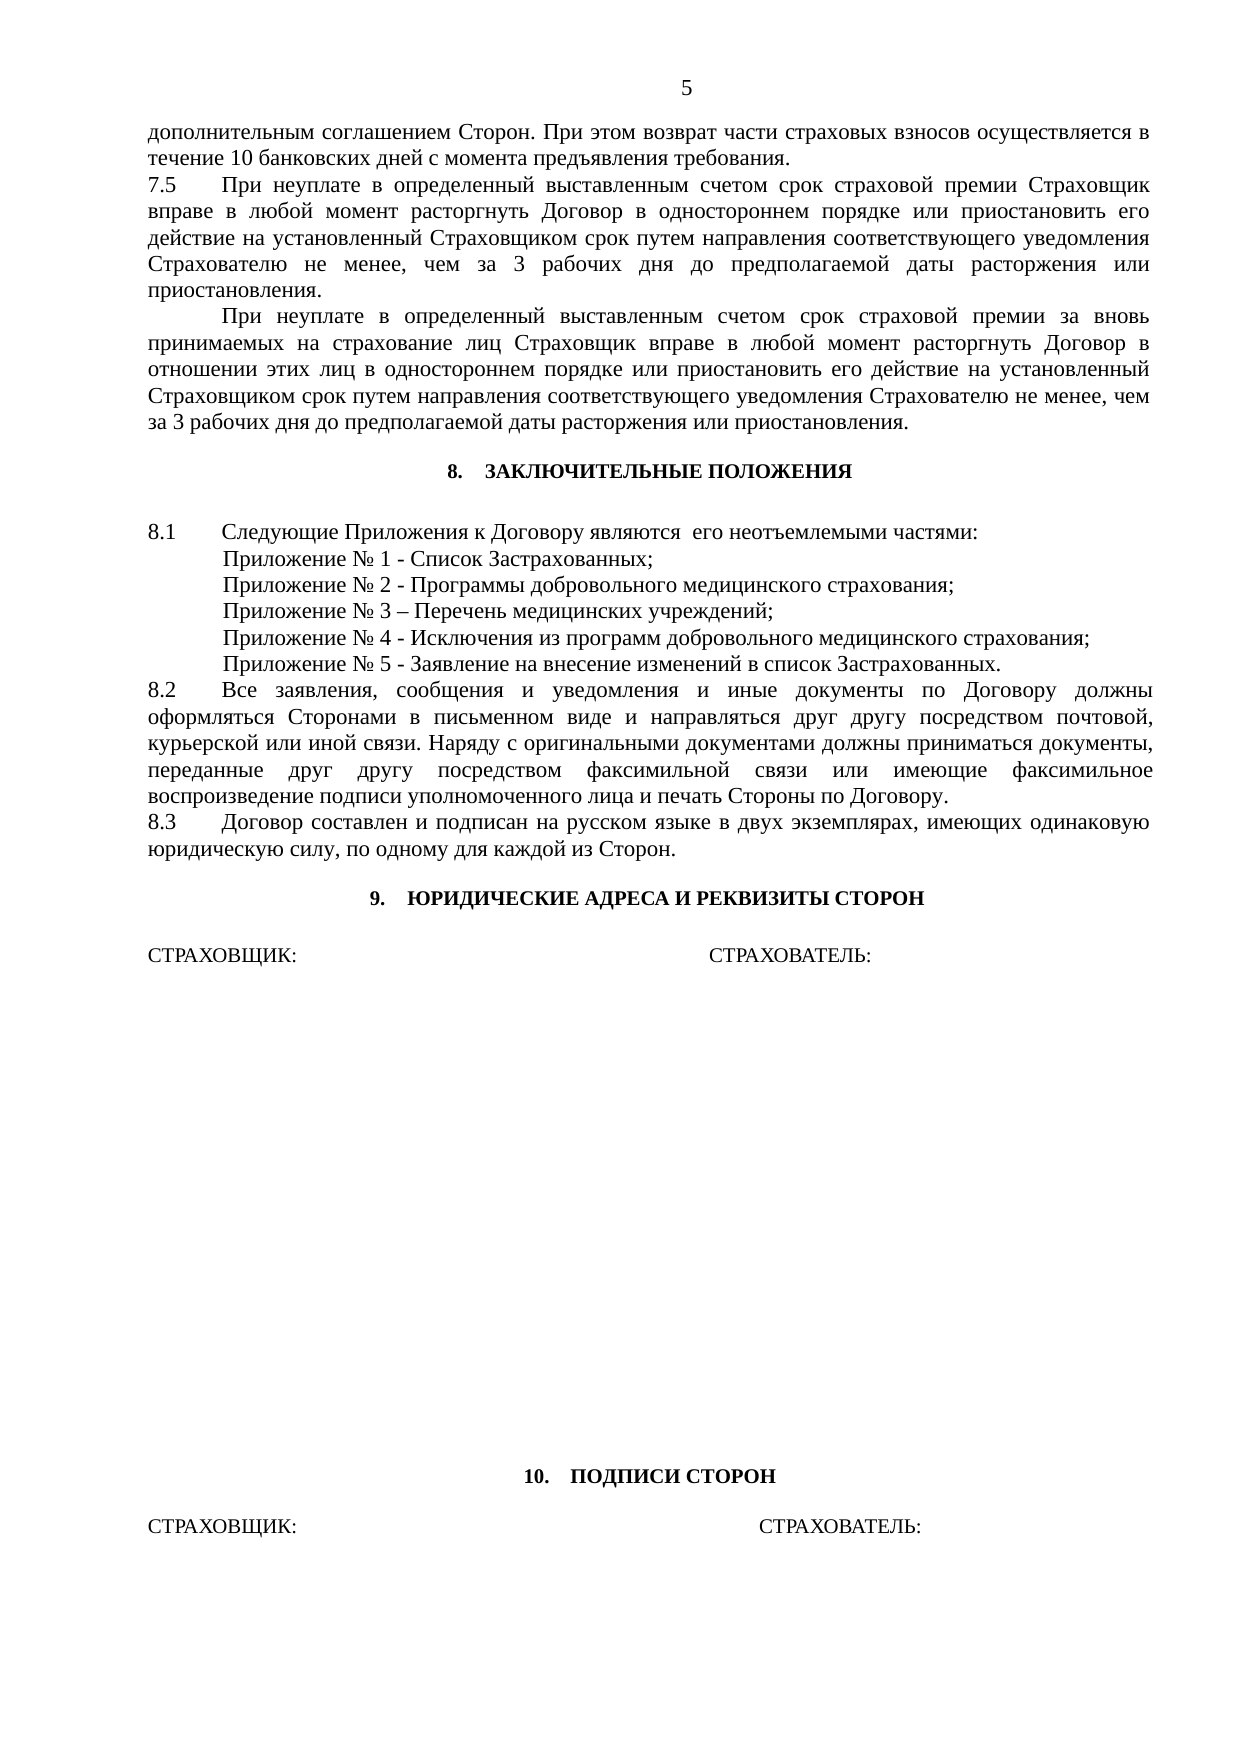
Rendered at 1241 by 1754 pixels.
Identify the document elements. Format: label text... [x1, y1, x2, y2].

table_header Страхователь: [698, 943, 1179, 1464]
subtitle Юридические адреса и реквизиты сторон [148, 886, 1152, 910]
table_header [673, 943, 698, 1464]
text Приложение № 1 - Список Застрахованных; [148, 545, 1152, 571]
subtitle Все заявления, сообщения и уведомления и иные документы по Договору должны оформляться Сторонами в письменном виде и направляться друг другу посредством почтовой, курьерской или иной связи. Наряду с оригинальными документами должны приниматься документы, переданные друг другу посредством факсимильной связи или имеющие факсимильное воспроизведение подписи уполномоченного лица и печать Стороны по Договору. [148, 677, 1155, 808]
subtitle Заключительные положения [148, 459, 1152, 483]
text Приложение № 5 - Заявление на внесение изменений в список Застрахованных. [148, 650, 1152, 677]
subtitle Договор составлен и подписан на русском языке в двух экземплярах, имеющих одинаковую юридическую силу, по одному для каждой из Сторон. [148, 808, 1152, 861]
table_header Страховщик: [136, 1514, 673, 1589]
table_cell [136, 1589, 673, 1615]
text Приложение № 4 - Исключения из программ добровольного медицинского страхования; [148, 624, 1152, 650]
text Приложение № 3 – Перечень медицинских учреждений; [148, 597, 1152, 624]
table_cell [748, 1589, 1179, 1615]
table_cell [673, 1589, 748, 1615]
text При неуплате в определенный выставленным счетом срок страховой премии за вновь принимаемых на страхование лиц Страховщик вправе в любой момент расторгнуть Договор в отношении этих лиц в одностороннем порядке или приостановить его действие на установленный Страховщиком срок путем направления соответствующего уведомления Страхователю не менее, чем за 3 рабочих дня до предполагаемой даты расторжения или приостановления. [148, 303, 1152, 434]
table_header Страховщик: [136, 943, 673, 1464]
text 10. ПОДПИСИ СТОРОН [148, 1464, 1152, 1488]
table_header Страхователь: [748, 1514, 1179, 1589]
table_header [673, 1514, 748, 1589]
subtitle При неуплате в определенный выставленным счетом срок страховой премии Страховщик вправе в любой момент расторгнуть Договор в одностороннем порядке или приостановить его действие на установленный Страховщиком срок путем направления соответствующего уведомления Страхователю не менее, чем за 3 рабочих дня до предполагаемой даты расторжения или приостановления. [148, 171, 1152, 303]
subtitle Следующие Приложения к Договору являются его неотъемлемыми частями: [148, 518, 1152, 545]
subtitle дополнительным соглашением Сторон. При этом возврат части страховых взносов осуществляется в течение 10 банковских дней с момента предъявления требования. [148, 118, 1152, 171]
text Приложение № 2 - Программы добровольного медицинского страхования; [148, 571, 1152, 597]
